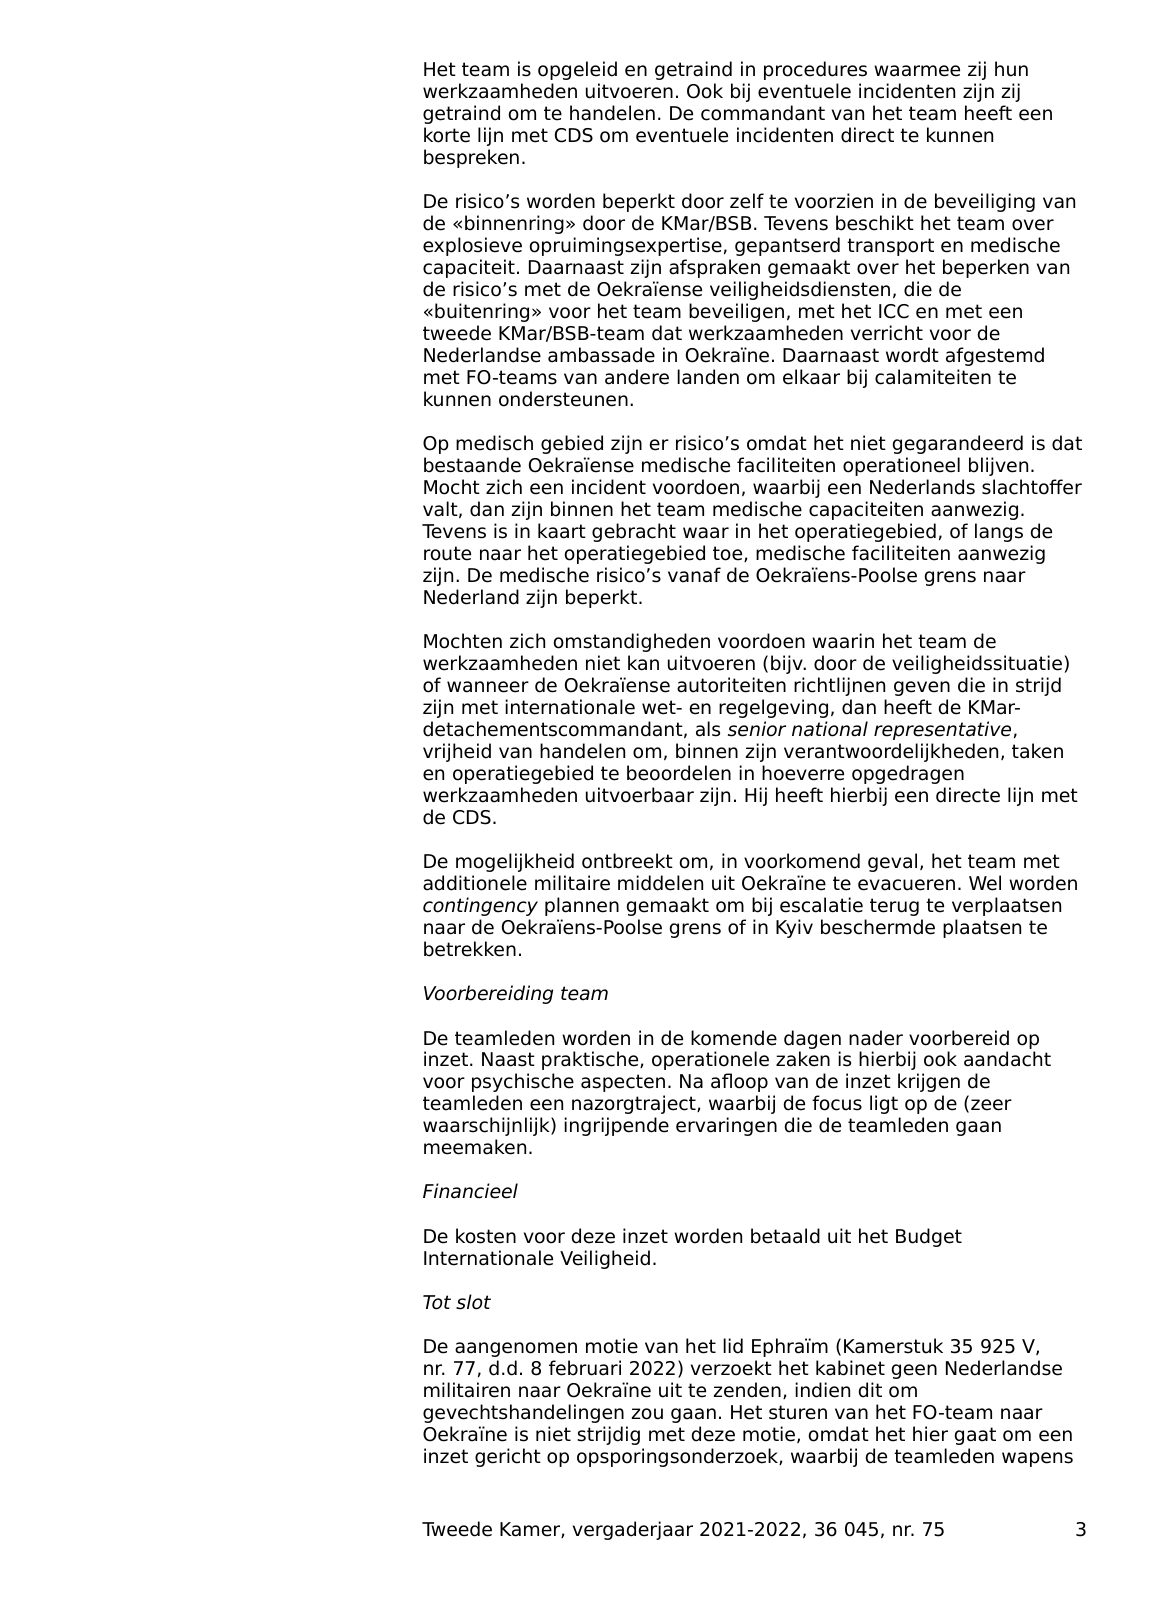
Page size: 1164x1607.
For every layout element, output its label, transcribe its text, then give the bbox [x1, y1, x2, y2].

text De risico’s worden beperkt door zelf te voorzien in de beveiliging van de «binnenring» door de KMar/BSB. Tevens beschikt het team over explosieve opruimingsexpertise, gepantserd transport en medische capaciteit. Daarnaast zijn afspraken gemaakt over het beperken van de risico’s met de Oekraïense veiligheidsdiensten, die de «buitenring» voor het team beveiligen, met het ICC en met een tweede KMar/BSB-team dat werkzaamheden verricht voor de Nederlandse ambassade in Oekraïne. Daarnaast wordt afgestemd met FO-teams van andere landen om elkaar bij calamiteiten te kunnen ondersteunen. [422, 191, 1087, 411]
text De aangenomen motie van het lid Ephraïm (Kamerstuk 35 925 V, nr. 77, d.d. 8 februari 2022) verzoekt het kabinet geen Nederlandse militairen naar Oekraïne uit te zenden, indien dit om gevechtshandelingen zou gaan. Het sturen van het FO-team naar Oekraïne is niet strijdig met deze motie, omdat het hier gaat om een inzet gericht op opsporingsonderzoek, waarbij de teamleden wapens [422, 1336, 1087, 1468]
subtitle Tot slot [422, 1292, 1087, 1314]
subtitle Voorbereiding team [422, 983, 1087, 1005]
text De teamleden worden in de komende dagen nader voorbereid op inzet. Naast praktische, operationele zaken is hierbij ook aandacht voor psychische aspecten. Na afloop van de inzet krijgen de teamleden een nazorgtraject, waarbij de focus ligt op de (zeer waarschijnlijk) ingrijpende ervaringen die de teamleden gaan meemaken. [422, 1027, 1087, 1159]
text Op medisch gebied zijn er risico’s omdat het niet gegarandeerd is dat bestaande Oekraïense medische faciliteiten operationeel blijven. Mocht zich een incident voordoen, waarbij een Nederlands slachtoffer valt, dan zijn binnen het team medische capaciteiten aanwezig. Tevens is in kaart gebracht waar in het operatiegebied, of langs de route naar het operatiegebied toe, medische faciliteiten aanwezig zijn. De medische risico’s vanaf de Oekraïens-Poolse grens naar Nederland zijn beperkt. [422, 433, 1087, 609]
text De kosten voor deze inzet worden betaald uit het Budget Internationale Veiligheid. [422, 1226, 1087, 1269]
text Het team is opgeleid en getraind in procedures waarmee zij hun werkzaamheden uitvoeren. Ook bij eventuele incidenten zijn zij getraind om te handelen. De commandant van het team heeft een korte lijn met CDS om eventuele incidenten direct te kunnen bespreken. [422, 59, 1087, 169]
subtitle Financieel [422, 1181, 1087, 1203]
text Mochten zich omstandigheden voordoen waarin het team de werkzaamheden niet kan uitvoeren (bijv. door de veiligheidssituatie) of wanneer de Oekraïense autoriteiten richtlijnen geven die in strijd zijn met internationale wet- en regelgeving, dan heeft de KMar-detachementscommandant, als senior national representative, vrijheid van handelen om, binnen zijn verantwoordelijkheden, taken en operatiegebied te beoordelen in hoeverre opgedragen werkzaamheden uitvoerbaar zijn. Hij heeft hierbij een directe lijn met de CDS. [422, 631, 1087, 829]
text De mogelijkheid ontbreekt om, in voorkomend geval, het team met additionele militaire middelen uit Oekraïne te evacueren. Wel worden contingency plannen gemaakt om bij escalatie terug te verplaatsen naar de Oekraïens-Poolse grens of in Kyiv beschermde plaatsen te betrekken. [422, 851, 1087, 961]
